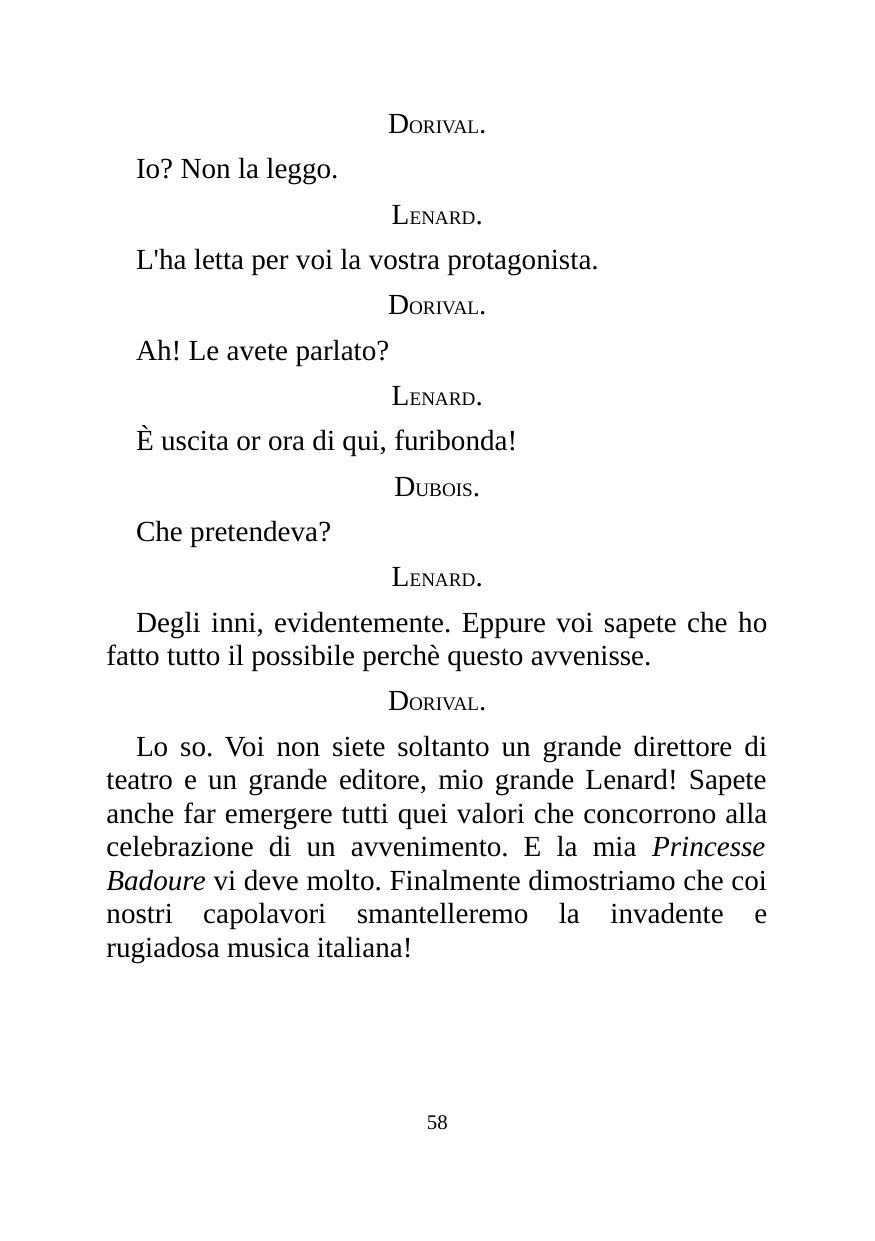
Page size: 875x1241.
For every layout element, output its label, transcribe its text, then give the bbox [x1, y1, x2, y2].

text Degli inni, evidentemente. Eppure voi sapete che ho fatto tutto il possibile perchè questo avvenisse. [106, 605, 768, 672]
text Lo so. Voi non siete soltanto un grande direttore di teatro e un grande editore, mio grande Lenard! Sapete anche far emergere tutti quei valori che concorrono alla celebrazione di un avvenimento. E la mia Princesse Badoure vi deve molto. Finalmente dimostriamo che coi nostri capolavori smantelleremo la invadente e rugiadosa musica italiana! [106, 729, 768, 964]
text Lenard. [106, 197, 768, 230]
text Io? Non la leggo. [106, 152, 768, 185]
text Dorival. [106, 287, 768, 321]
text Dorival. [106, 683, 768, 717]
text Che pretendeva? [106, 514, 768, 548]
text È uscita or ora di qui, furibonda! [106, 423, 768, 457]
text Dorival. [106, 106, 768, 140]
text Ah! Le avete parlato? [106, 333, 768, 366]
text Lenard. [106, 378, 768, 412]
text Dubois. [106, 469, 768, 502]
text Lenard. [106, 559, 768, 593]
text L'ha letta per voi la vostra protagonista. [106, 242, 768, 276]
